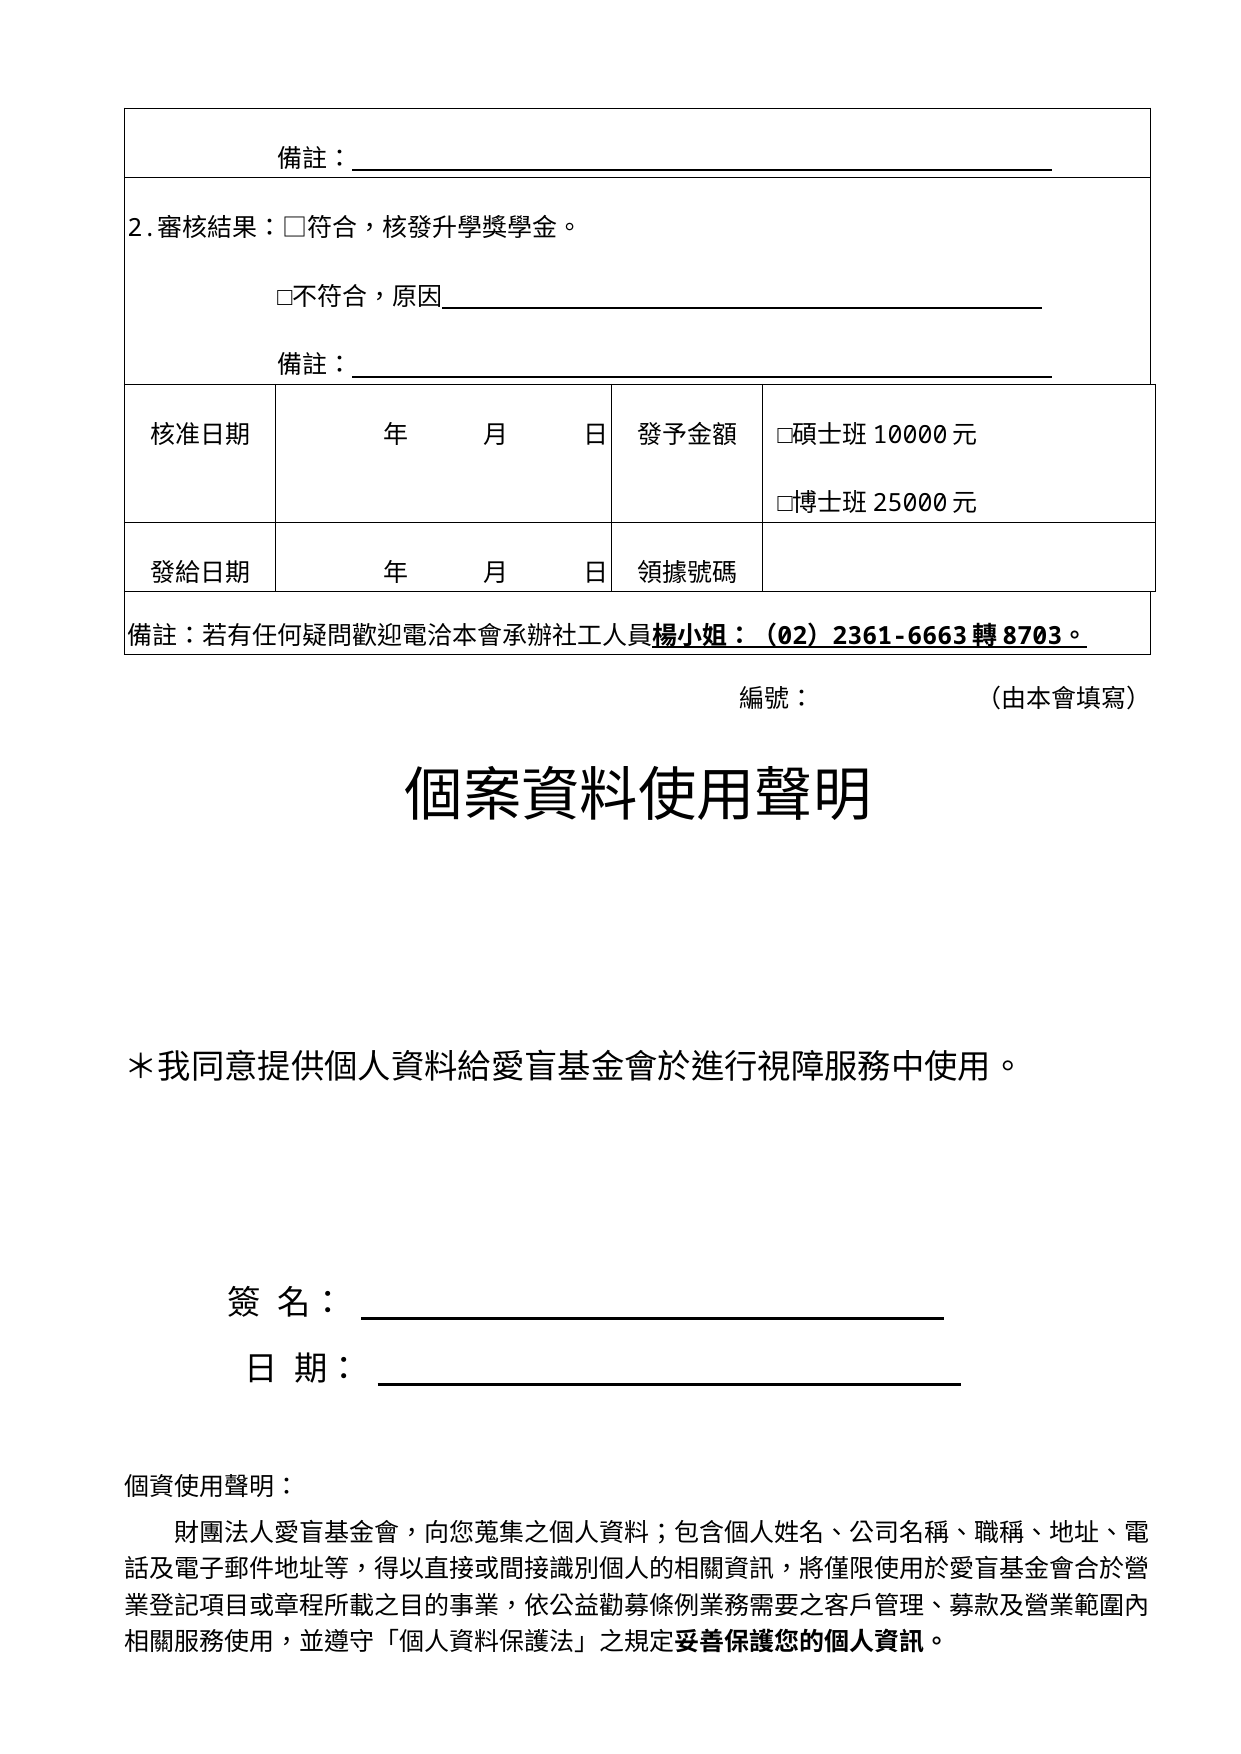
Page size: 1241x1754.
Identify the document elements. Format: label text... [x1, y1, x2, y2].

table_cell 發給日期 [125, 523, 275, 591]
text 編號： （由本會填寫） [124, 654, 1152, 717]
table_cell 年 月 日 [276, 523, 611, 591]
table_cell 備註： [125, 109, 1150, 177]
text 簽 名： [124, 1259, 1152, 1321]
table_cell 領據號碼 [612, 523, 762, 591]
table_cell [1151, 177, 1155, 384]
text ＊我同意提供個人資料給愛盲基金會於進行視障服務中使用。 [124, 1040, 1152, 1088]
table_cell 核准日期 [125, 385, 275, 522]
text 財團法人愛盲基金會，向您蒐集之個人資料；包含個人姓名、公司名稱、職稱、地址、電話及電子郵件地址等，得以直接或間接識別個人的相關資訊，將僅限使用於愛盲基金會合於營業登記項目或章程所載之目的事業，依公益勸募條例業務需要之客戶管理、募款及營業範圍內相關服務使用，並遵守「個人資料保護法」之規定妥善保護您的個人資訊。 [124, 1513, 1152, 1658]
table_cell 發予金額 [612, 385, 762, 522]
table_cell [1151, 108, 1155, 177]
table_cell 2.審核結果：□符合，核發升學獎學金。 □不符合，原因 備註： [125, 178, 1150, 384]
text 日 期： [124, 1342, 1152, 1390]
table_cell 年 月 日 [276, 385, 611, 522]
table_cell [1151, 592, 1155, 654]
text 個資使用聲明： [124, 1466, 1152, 1502]
table_cell 備註：若有任何疑問歡迎電洽本會承辦社工人員楊小姐：（02）2361-6663轉8703。 [125, 592, 1150, 654]
text 個案資料使用聲明 [124, 717, 1152, 842]
table_cell □碩士班10000元 □博士班25000元 [763, 385, 1155, 522]
table_cell [763, 523, 1155, 591]
